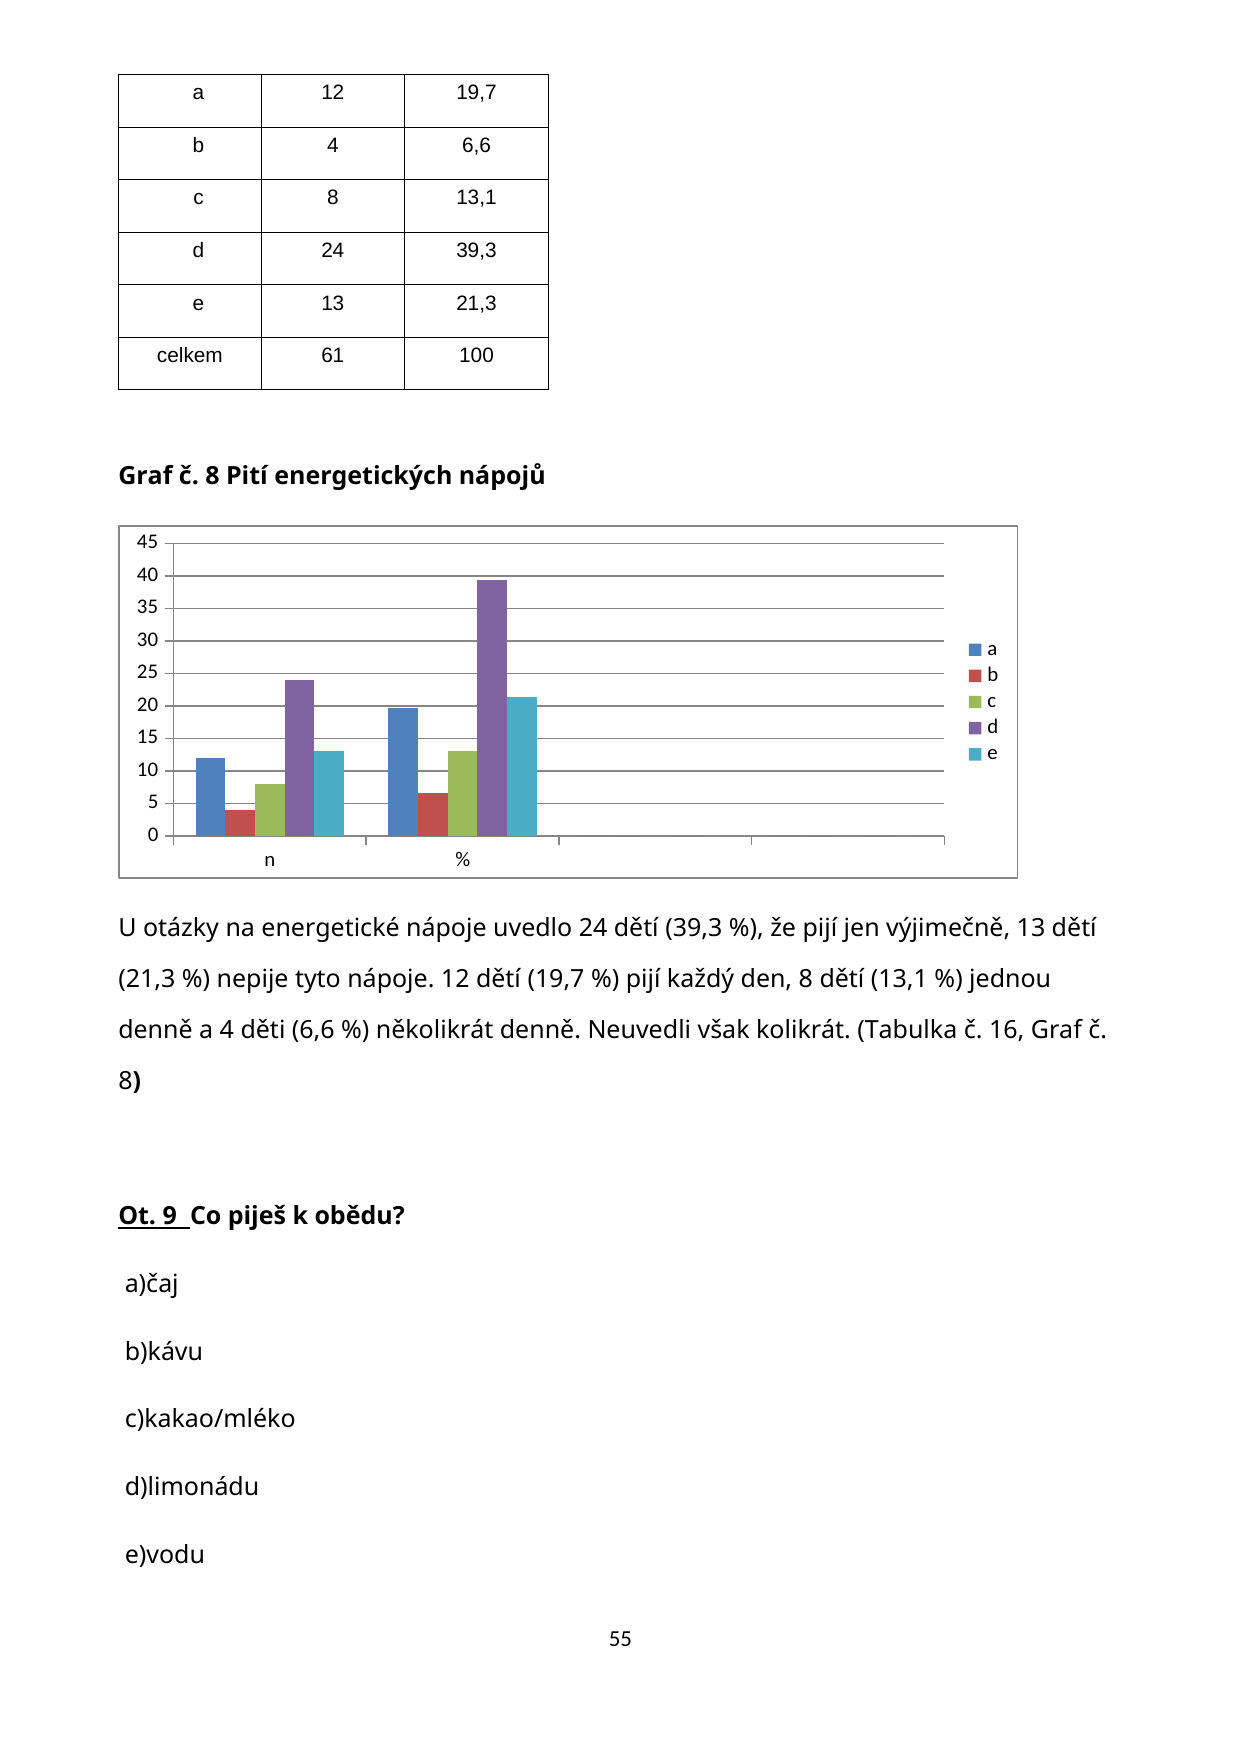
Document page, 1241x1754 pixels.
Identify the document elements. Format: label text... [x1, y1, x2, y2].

table_cell 61 [262, 338, 404, 389]
text b)kávu [118, 1333, 1122, 1367]
table_cell 12 [262, 75, 404, 126]
table_cell c [119, 180, 261, 232]
table_cell celkem [119, 338, 261, 389]
text d)limonádu [118, 1469, 1122, 1503]
table_cell 13 [262, 285, 404, 337]
table_cell b [119, 128, 261, 179]
text c)kakao/mléko [118, 1401, 1122, 1435]
table_cell a [119, 75, 261, 126]
table_cell 6,6 [405, 128, 548, 179]
table_cell d [119, 233, 261, 284]
table_cell 21,3 [405, 285, 548, 337]
table_cell 39,3 [405, 233, 548, 284]
text e)vodu [118, 1537, 1122, 1571]
text Ot. 9 Co piješ k obědu? [118, 1198, 1122, 1232]
table_cell 19,7 [405, 75, 548, 126]
table_cell 100 [405, 338, 548, 389]
table_cell 4 [262, 128, 404, 179]
table_cell 8 [262, 180, 404, 232]
table_cell e [119, 285, 261, 337]
table_cell 13,1 [405, 180, 548, 232]
text Graf č. 8 Pití energetických nápojů [118, 458, 1122, 492]
text a)čaj [118, 1266, 1122, 1300]
table_cell 24 [262, 233, 404, 284]
text U otázky na energetické nápoje uvedlo 24 dětí (39,3 %), že pijí jen výjimečně, 13 dětí (21,3 %) nepije tyto nápoje. 12 dětí (19,7 %) pijí každý den, 8 dětí (13,1 %) jednou denně a 4 děti (6,6 %) několikrát denně. Neuvedli však kolikrát. (Tabulka č. 16, Graf č. 8) [118, 909, 1122, 1097]
